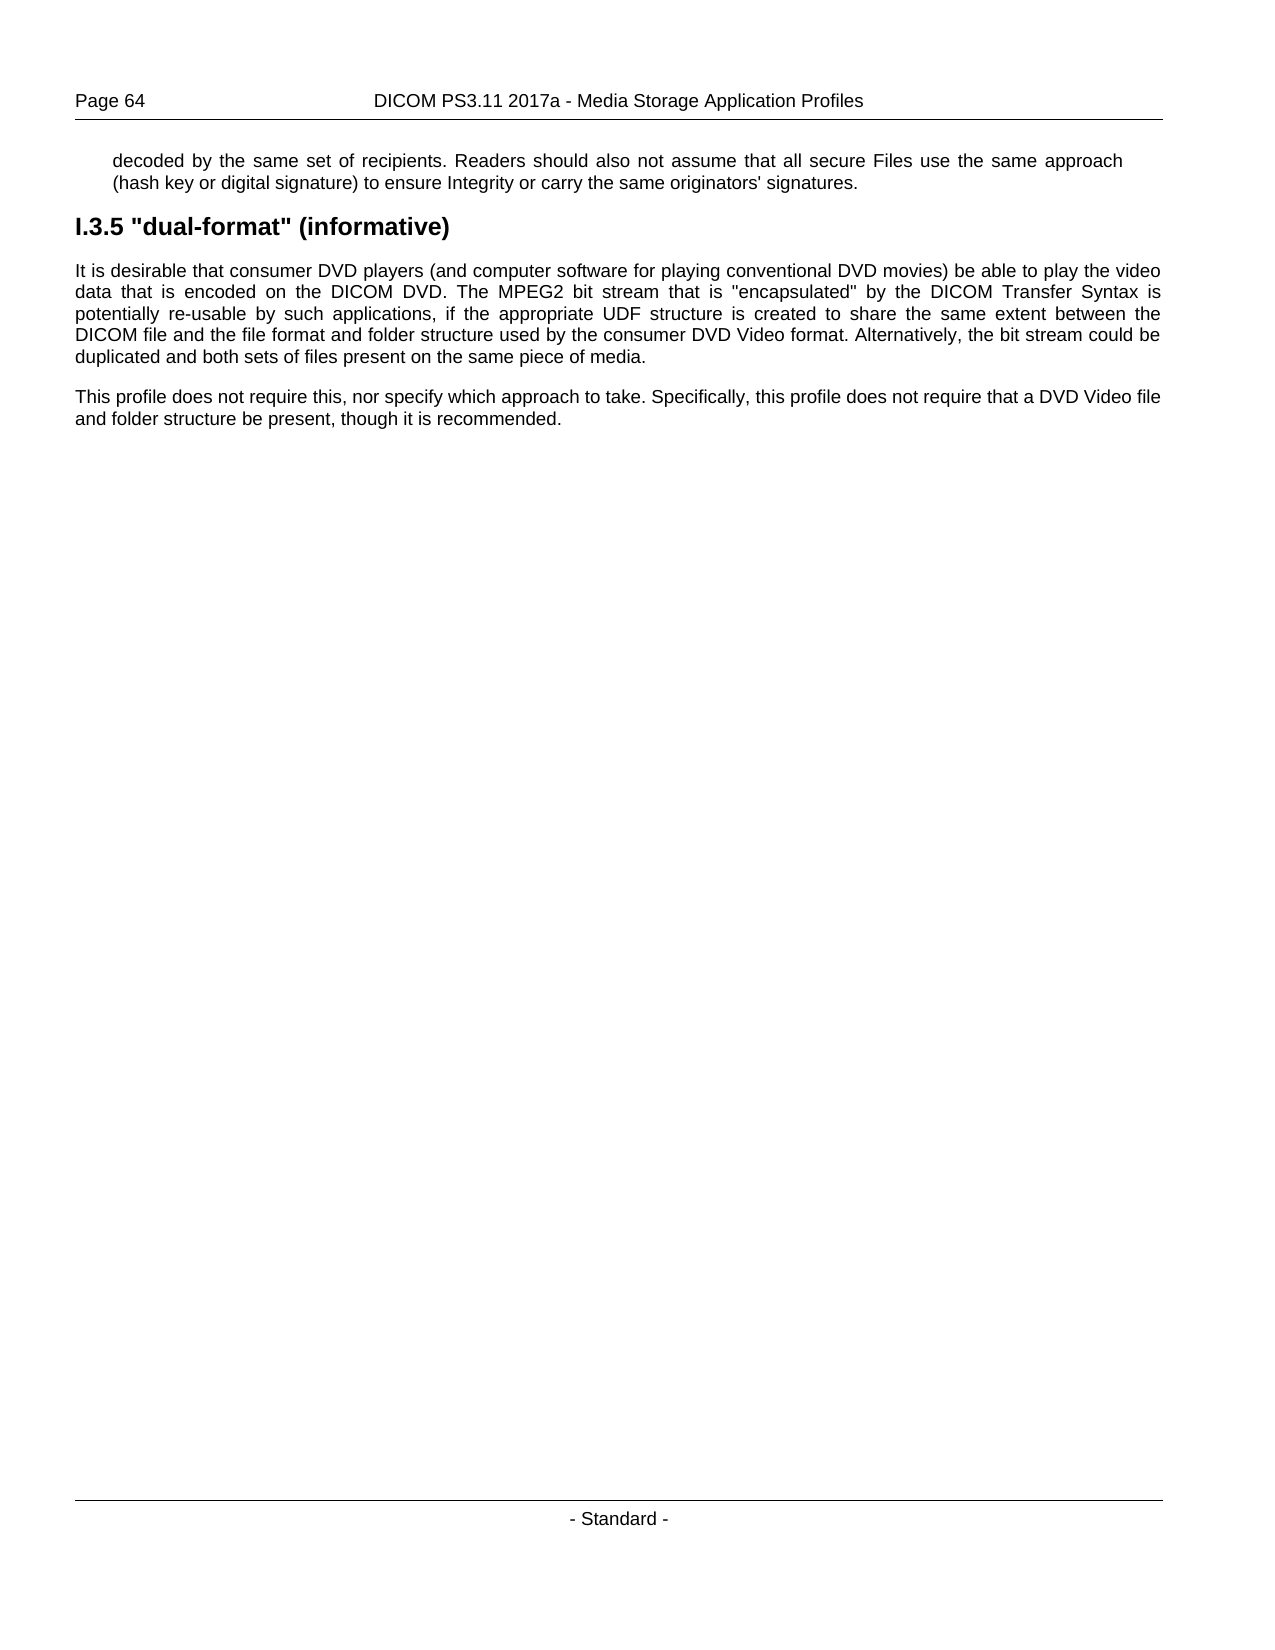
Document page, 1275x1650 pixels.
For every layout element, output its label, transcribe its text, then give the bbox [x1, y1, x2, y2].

text I.3.5 "dual-format" (informative) [75, 212, 1162, 241]
text This profile does not require this, nor specify which approach to take. Specifically, this profile does not require that a DVD Video file and folder structure be present, though it is recommended. [75, 386, 1162, 429]
text It is desirable that consumer DVD players (and computer software for playing conventional DVD movies) be able to play the video data that is encoded on the DICOM DVD. The MPEG2 bit stream that is "encapsulated" by the DICOM Transfer Syntax is potentially re-usable by such applications, if the appropriate UDF structure is created to share the same extent between the DICOM file and the file format and folder structure used by the consumer DVD Video format. Alternatively, the bit stream could be duplicated and both sets of files present on the same piece of media. [75, 259, 1162, 367]
text decoded by the same set of recipients. Readers should also not assume that all secure Files use the same approach (hash key or digital signature) to ensure Integrity or carry the same originators' signatures. [112, 150, 1125, 193]
